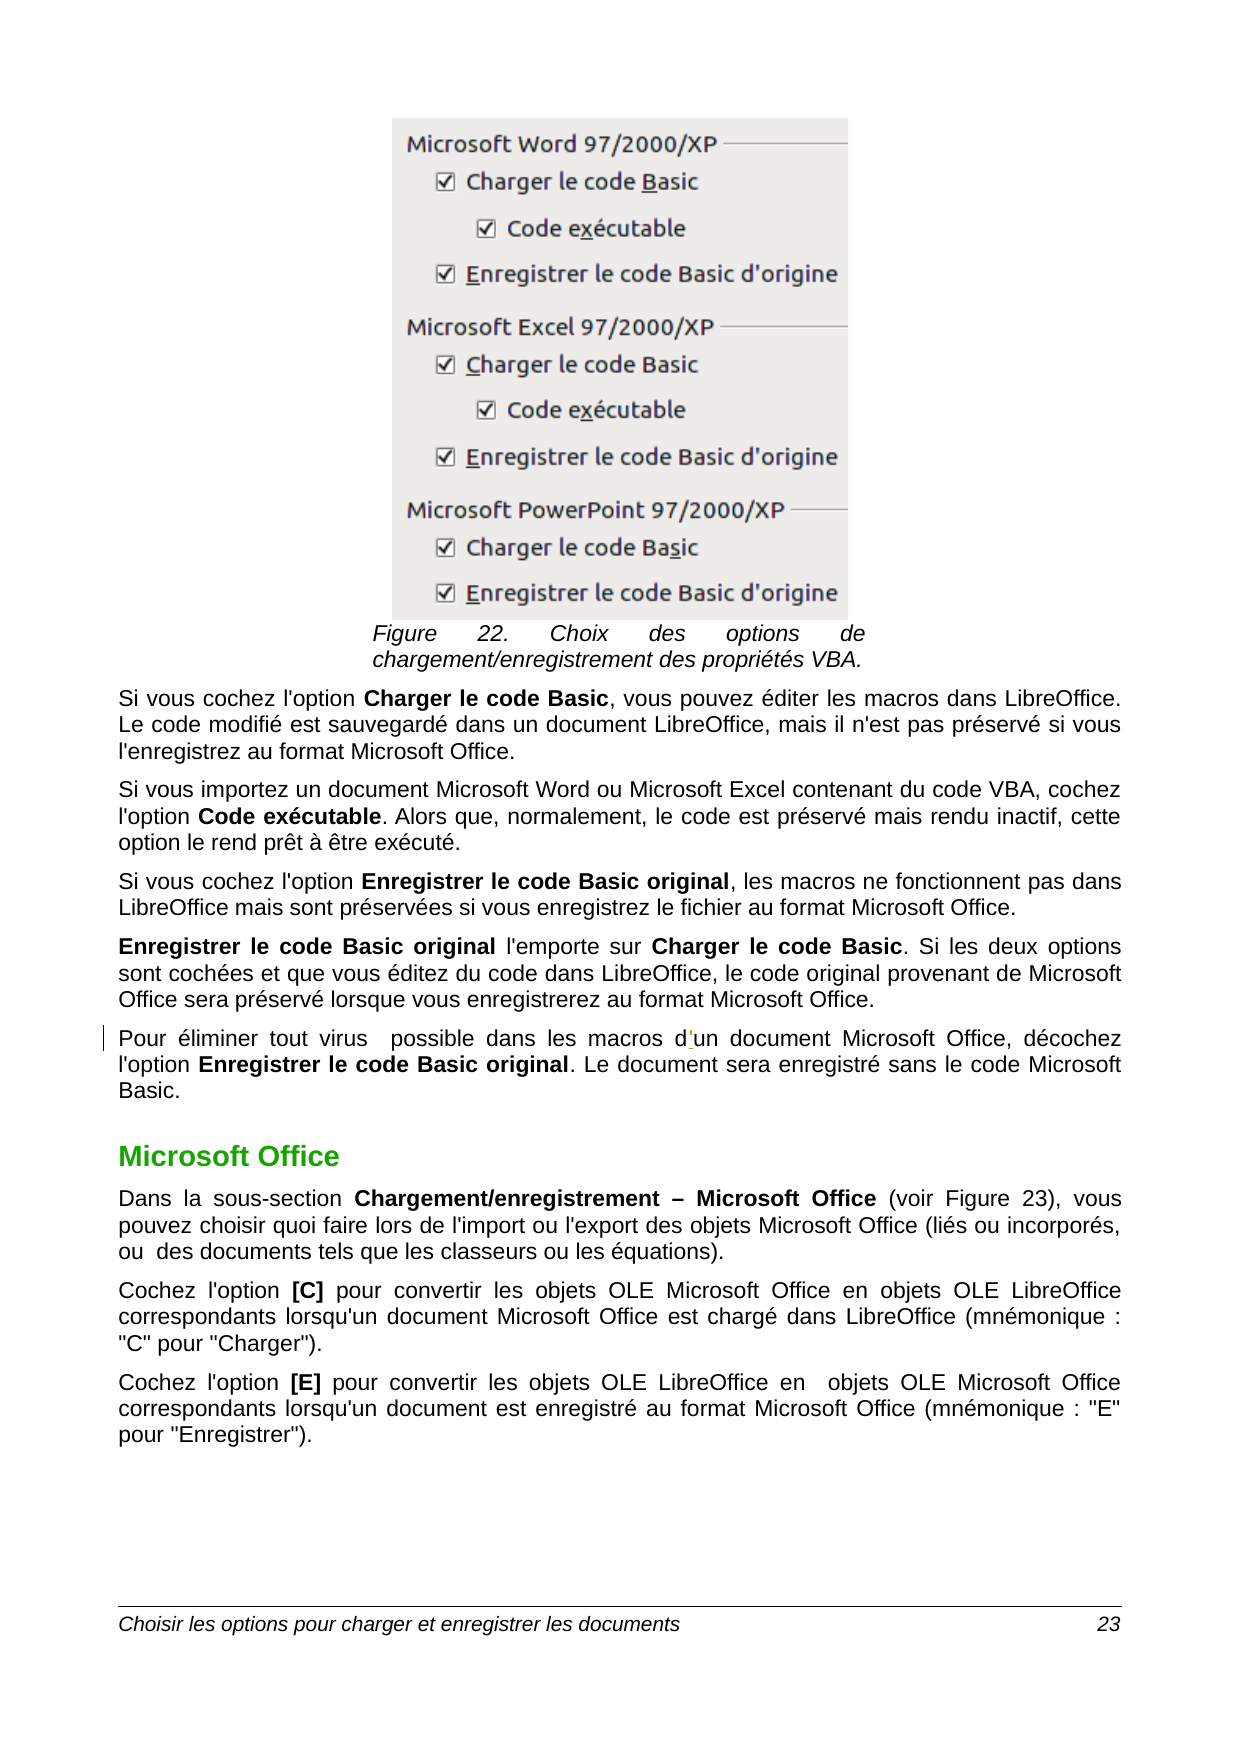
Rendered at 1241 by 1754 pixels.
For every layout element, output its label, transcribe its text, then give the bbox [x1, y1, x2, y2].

text Si vous cochez l'option Enregistrer le code Basic original, les macros ne fonctionnent pas dans LibreOffice mais sont préservées si vous enregistrez le fichier au format Microsoft Office. [118, 868, 1122, 921]
text Si vous cochez l'option Charger le code Basic, vous pouvez éditer les macros dans LibreOffice. Le code modifié est sauvegardé dans un document LibreOffice, mais il n'est pas préservé si vous l'enregistrez au format Microsoft Office. [118, 685, 1122, 764]
text Si vous importez un document Microsoft Word ou Microsoft Excel contenant du code VBA, cochez l'option Code exécutable. Alors que, normalement, le code est préservé mais rendu inactif, cette option le rend prêt à être exécuté. [118, 776, 1122, 856]
text Dans la sous-section Chargement/enregistrement – Microsoft Office (voir Figure 23), vous pouvez choisir quoi faire lors de l'import ou l'export des objets Microsoft Office (liés ou incorporés, ou des documents tels que les classeurs ou les équations). [118, 1185, 1122, 1264]
subtitle Microsoft Office [118, 1139, 1122, 1173]
text Cochez l'option [C] pour convertir les objets OLE Microsoft Office en objets OLE LibreOffice correspondants lorsqu'un document Microsoft Office est chargé dans LibreOffice (mnémonique : "C" pour "Charger"). [118, 1277, 1122, 1356]
text Figure 22. Choix des options de chargement/enregistrement des propriétés VBA. [372, 118, 868, 672]
text Cochez l'option [E] pour convertir les objets OLE LibreOffice en objets OLE Microsoft Office correspondants lorsqu'un document est enregistré au format Microsoft Office (mnémonique : "E" pour "Enregistrer"). [118, 1368, 1122, 1447]
text Enregistrer le code Basic original l'emporte sur Charger le code Basic. Si les deux options sont cochées et que vous éditez du code dans LibreOffice, le code original provenant de Microsoft Office sera préservé lorsque vous enregistrerez au format Microsoft Office. [118, 933, 1122, 1012]
picture [392, 118, 849, 620]
text Pour éliminer tout virus possible dans les macros d'un document Microsoft Office, décochez l'option Enregistrer le code Basic original. Le document sera enregistré sans le code Microsoft Basic. [118, 1025, 1122, 1104]
